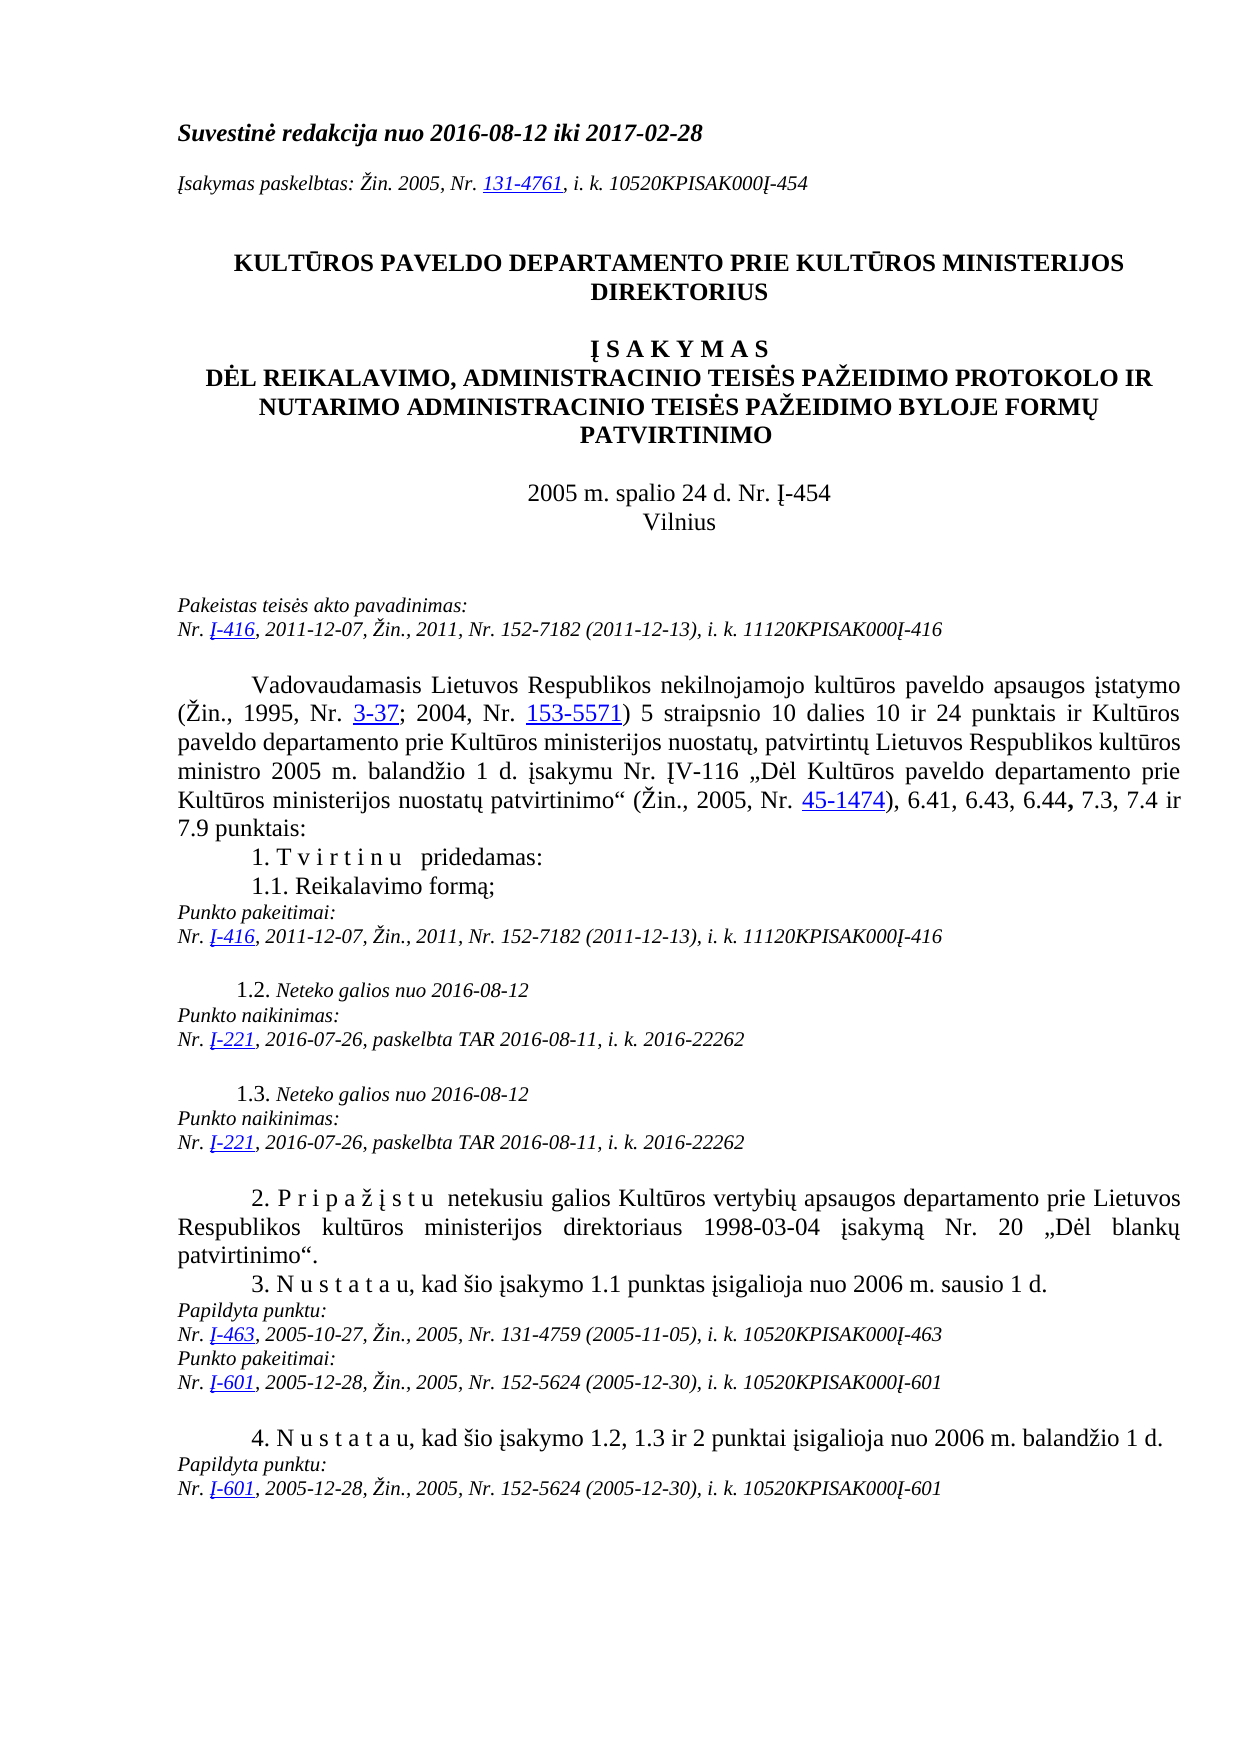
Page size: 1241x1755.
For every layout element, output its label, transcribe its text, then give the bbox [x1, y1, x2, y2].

text KULTŪROS PAVELDO DEPARTAMENTO PRIE KULTŪROS MINISTERIJOS DIREKTORIUS [177, 248, 1181, 305]
text 2. Pripažįstu netekusiu galios Kultūros vertybių apsaugos departamento prie Lietuvos Respublikos kultūros ministerijos direktoriaus 1998-03-04 įsakymą Nr. 20 „Dėl blankų patvirtinimo“. [177, 1183, 1181, 1269]
text Nr. Į-221, 2016-07-26, paskelbta TAR 2016-08-11, i. k. 2016-22262 [177, 1027, 1181, 1051]
text 2005 m. spalio 24 d. Nr. Į-454 [177, 478, 1181, 507]
text DĖL REIKALAVIMO, ADMINISTRACINIO TEISĖS PAŽEIDIMO PROTOKOLO IR NUTARIMO ADMINISTRACINIO TEISĖS PAŽEIDIMO BYLOJE FORMŲ PATVIRTINIMO [177, 363, 1181, 449]
text Papildyta punktu: [177, 1298, 1181, 1322]
text 1. Tvirtinu pridedamas: [177, 842, 1181, 871]
text Nr. Į-416, 2011-12-07, Žin., 2011, Nr. 152-7182 (2011-12-13), i. k. 11120KPISAK000Į-416 [177, 617, 1181, 641]
text Nr. Į-601, 2005-12-28, Žin., 2005, Nr. 152-5624 (2005-12-30), i. k. 10520KPISAK000Į-601 [177, 1370, 1181, 1394]
text Papildyta punktu: [177, 1452, 1181, 1476]
text 3. Nustatau, kad šio įsakymo 1.1 punktas įsigalioja nuo 2006 m. sausio 1 d. [177, 1269, 1181, 1298]
text Į S A K Y M A S [177, 334, 1181, 363]
text Punkto naikinimas: [177, 1106, 1181, 1130]
text 1.3. Neteko galios nuo 2016-08-12 [177, 1080, 1181, 1106]
text Nr. Į-463, 2005-10-27, Žin., 2005, Nr. 131-4759 (2005-11-05), i. k. 10520KPISAK000Į-463 [177, 1322, 1181, 1346]
text Įsakymas paskelbtas: Žin. 2005, Nr. 131-4761, i. k. 10520KPISAK000Į-454 [177, 171, 1181, 195]
text Vilnius [177, 507, 1181, 535]
text Punkto pakeitimai: [177, 1346, 1181, 1370]
text Vadovaudamasis Lietuvos Respublikos nekilnojamojo kultūros paveldo apsaugos įstatymo (Žin., 1995, Nr. 3-37; 2004, Nr. 153-5571) 5 straipsnio 10 dalies 10 ir 24 punktais ir Kultūros paveldo departamento prie Kultūros ministerijos nuostatų, patvirtintų Lietuvos Respublikos kultūros ministro 2005 m. balandžio 1 d. įsakymu Nr. ĮV-116 „Dėl Kultūros paveldo departamento prie Kultūros ministerijos nuostatų patvirtinimo“ (Žin., 2005, Nr. 45-1474), 6.41, 6.43, 6.44, 7.3, 7.4 ir 7.9 punktais: [177, 670, 1181, 842]
text 1.2. Neteko galios nuo 2016-08-12 [177, 977, 1181, 1003]
text Suvestinė redakcija nuo 2016-08-12 iki 2017-02-28 [177, 118, 1181, 147]
text 1.1. Reikalavimo formą; [177, 871, 1181, 900]
text Pakeistas teisės akto pavadinimas: [177, 593, 1181, 617]
text Punkto pakeitimai: [177, 900, 1181, 924]
text Punkto naikinimas: [177, 1003, 1181, 1027]
text Nr. Į-601, 2005-12-28, Žin., 2005, Nr. 152-5624 (2005-12-30), i. k. 10520KPISAK000Į-601 [177, 1476, 1181, 1500]
text Nr. Į-221, 2016-07-26, paskelbta TAR 2016-08-11, i. k. 2016-22262 [177, 1130, 1181, 1154]
text Nr. Į-416, 2011-12-07, Žin., 2011, Nr. 152-7182 (2011-12-13), i. k. 11120KPISAK000Į-416 [177, 924, 1181, 948]
text 4. Nustatau, kad šio įsakymo 1.2, 1.3 ir 2 punktai įsigalioja nuo 2006 m. balandžio 1 d. [177, 1423, 1181, 1452]
